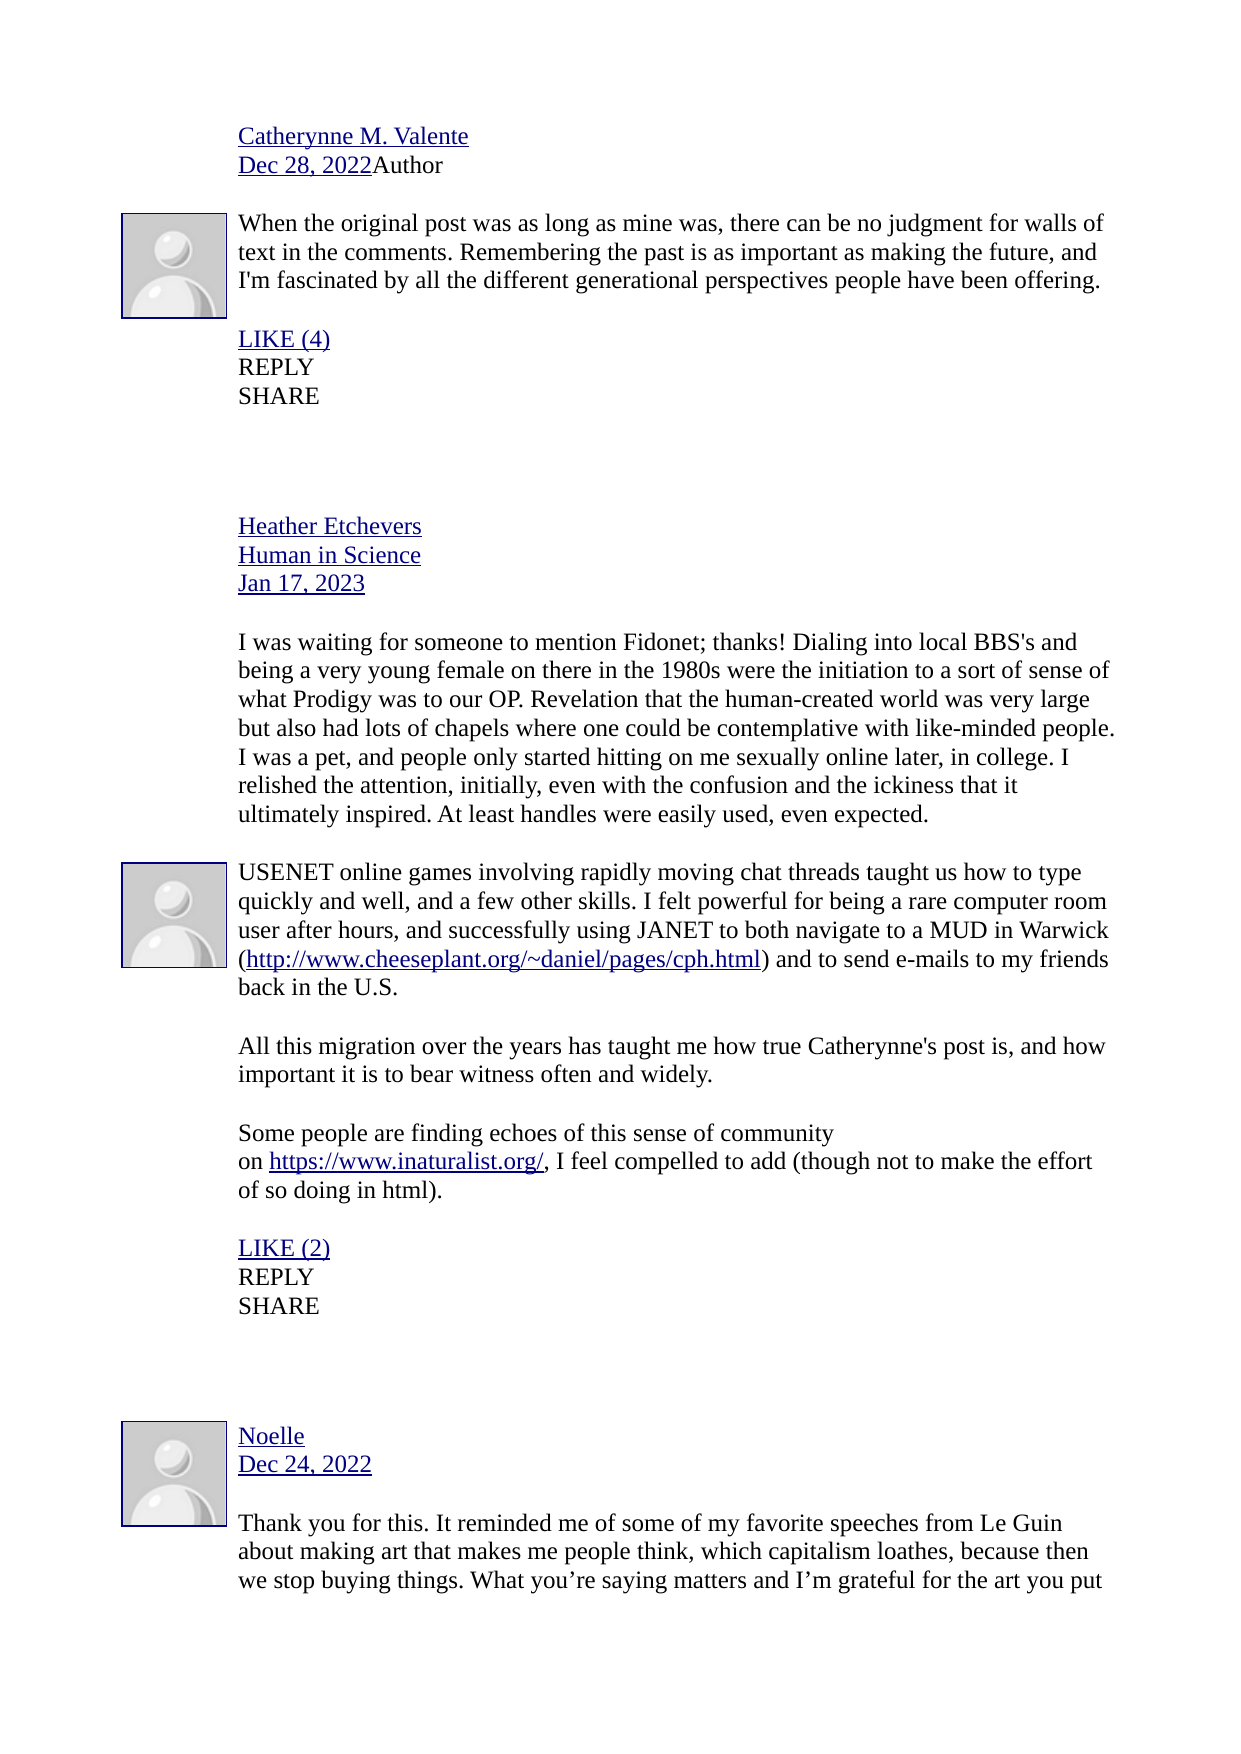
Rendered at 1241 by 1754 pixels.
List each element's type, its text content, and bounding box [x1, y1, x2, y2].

table_header [118, 118, 235, 413]
table_header [118, 508, 235, 1323]
table_header [118, 1418, 235, 1597]
table_header Catherynne M. Valente Dec 28, 2022Author When the original post was as long as mine was, there can be no judgment for walls of text in the comments. Remembering the past is as important as making the future, and I'm fascinated by all the different generational perspectives people have been offering. LIKE (4) REPLY SHARE [235, 118, 1122, 413]
picture [123, 1422, 226, 1525]
picture [123, 214, 226, 317]
picture [123, 864, 226, 967]
table_header Heather Etchevers Human in Science Jan 17, 2023 I was waiting for someone to mention Fidonet; thanks! Dialing into local BBS's and being a very young female on there in the 1980s were the initiation to a sort of sense of what Prodigy was to our OP. Revelation that the human-created world was very large but also had lots of chapels where one could be contemplative with like-minded people. I was a pet, and people only started hitting on me sexually online later, in college. I relished the attention, initially, even with the confusion and the ickiness that it ultimately inspired. At least handles were easily used, even expected. USENET online games involving rapidly moving chat threads taught us how to type quickly and well, and a few other skills. I felt powerful for being a rare computer room user after hours, and successfully using JANET to both navigate to a MUD in Warwick (http://www.cheeseplant.org/~daniel/pages/cph.html) and to send e-mails to my friends back in the U.S. All this migration over the years has taught me how true Catherynne's post is, and how important it is to bear witness often and widely. Some people are finding echoes of this sense of community on https://www.inaturalist.org/, I feel compelled to add (though not to make the effort of so doing in html). LIKE (2) REPLY SHARE [235, 508, 1122, 1323]
table_header Noelle Dec 24, 2022 Thank you for this. It reminded me of some of my favorite speeches from Le Guin about making art that makes me people think, which capitalism loathes, because then we stop buying things. What you’re saying matters and I’m grateful for the art you put [235, 1418, 1122, 1597]
